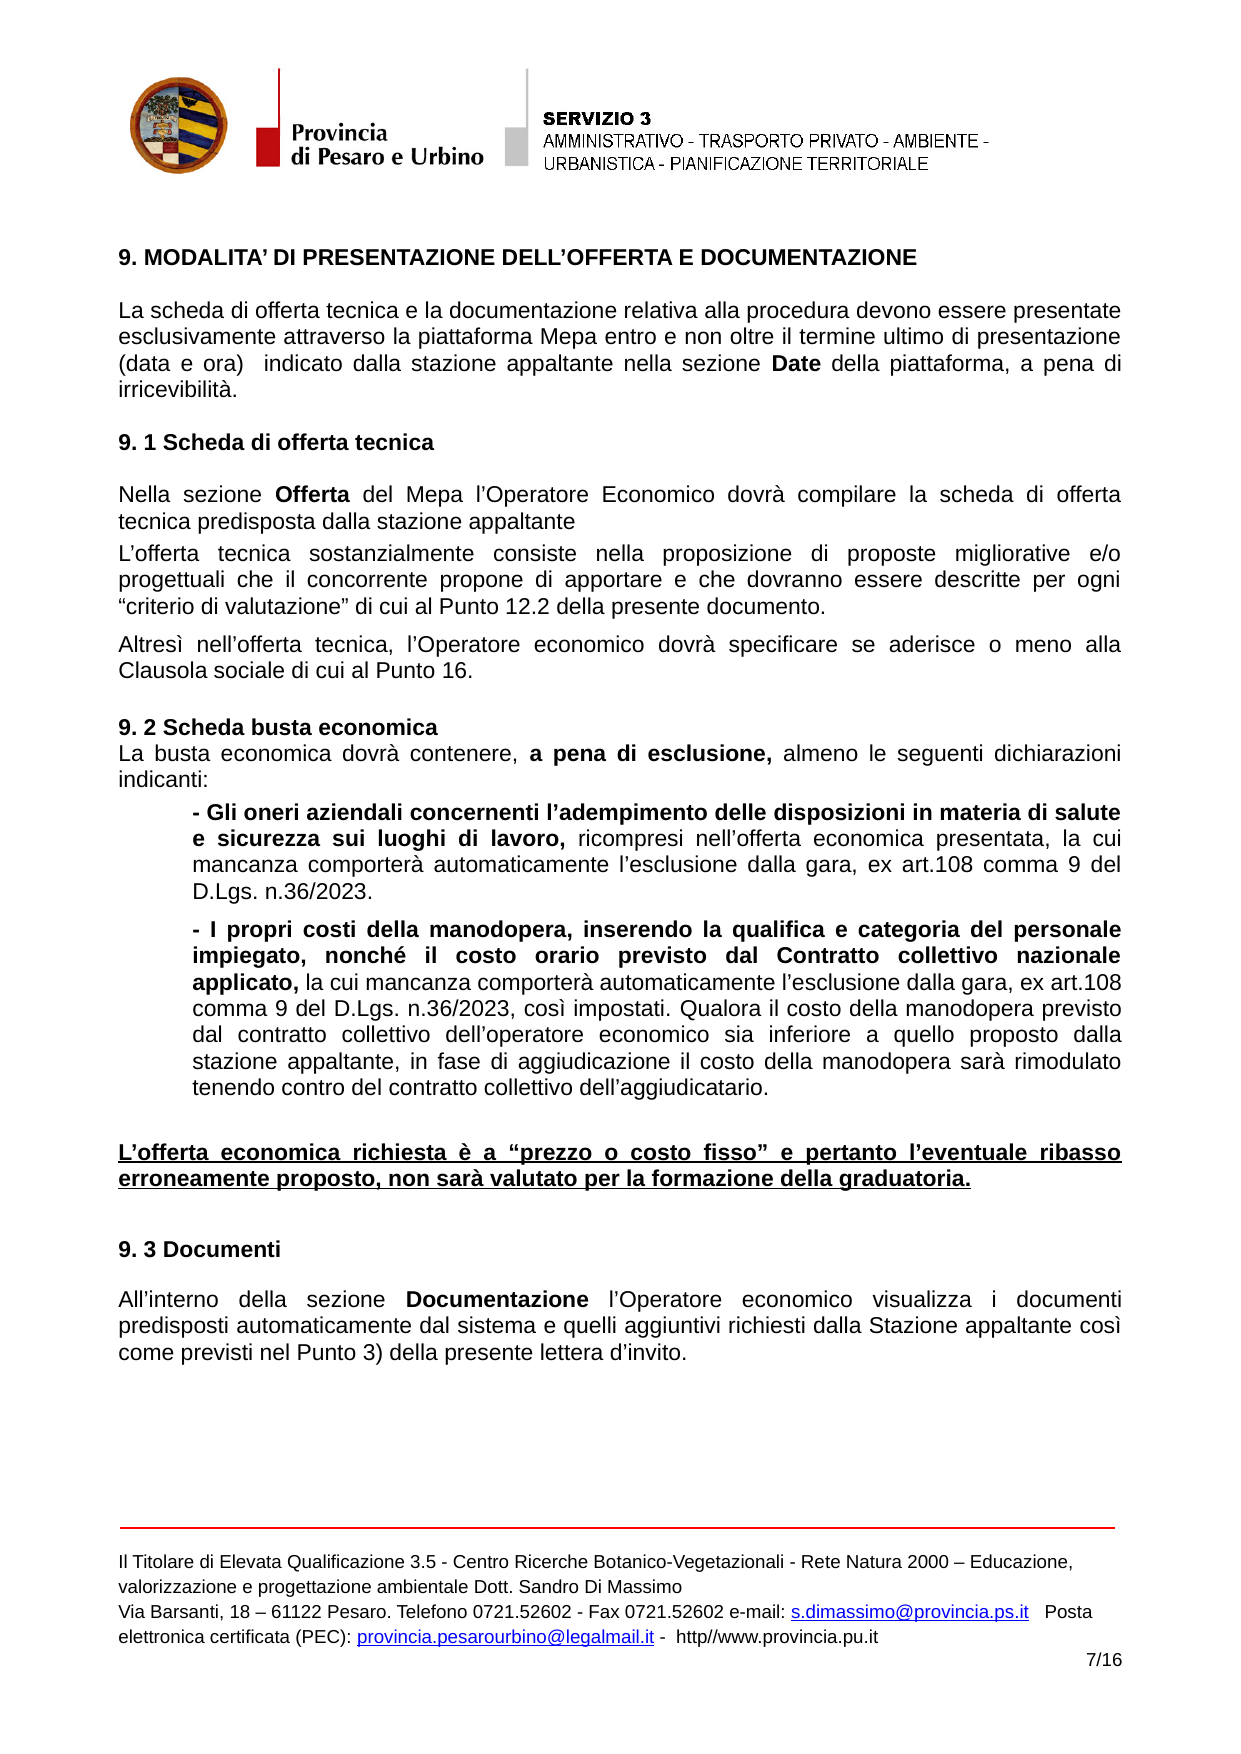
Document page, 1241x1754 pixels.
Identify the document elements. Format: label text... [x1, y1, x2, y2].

text La busta economica dovrà contenere, a pena di esclusione, almeno le seguenti dichiarazioni indicanti: [118, 740, 1122, 793]
list - I propri costi della manodopera, inserendo la qualifica e categoria del personale impiegato, nonché il costo orario previsto dal Contratto collettivo nazionale applicato, la cui mancanza comporterà automaticamente l’esclusione dalla gara, ex art.108 comma 9 del D.Lgs. n.36/2023, così impostati. Qualora il costo della manodopera previsto dal contratto collettivo dell’operatore economico sia inferiore a quello proposto dalla stazione appaltante, in fase di aggiudicazione il costo della manodopera sarà rimodulato tenendo contro del contratto collettivo dell’aggiudicatario. [118, 916, 1122, 1101]
picture [118, 58, 1121, 244]
text Nella sezione Offerta del Mepa l’Operatore Economico dovrà compilare la scheda di offerta tecnica predisposta dalla stazione appaltante [118, 481, 1122, 534]
text All’interno della sezione Documentazione l’Operatore economico visualizza i documenti predisposti automaticamente dal sistema e quelli aggiuntivi richiesti dalla Stazione appaltante così come previsti nel Punto 3) della presente lettera d’invito. [118, 1286, 1122, 1365]
text L’offerta economica richiesta è a “prezzo o costo fisso” e pertanto l’eventuale ribasso [118, 1139, 1122, 1161]
text 9. 2 Scheda busta economica [118, 714, 1122, 740]
text Altresì nell’offerta tecnica, l’Operatore economico dovrà specificare se aderisce o meno alla Clausola sociale di cui al Punto 16. [118, 631, 1122, 684]
text erroneamente proposto, non sarà valutato per la formazione della graduatoria. [118, 1163, 1122, 1191]
text 9. 1 Scheda di offerta tecnica [118, 429, 1122, 455]
text 9. 3 Documenti [118, 1236, 1122, 1262]
text 9. MODALITA’ DI PRESENTAZIONE DELL’OFFERTA E DOCUMENTAZIONE [118, 244, 1122, 271]
text La scheda di offerta tecnica e la documentazione relativa alla procedura devono essere presentate esclusivamente attraverso la piattaforma Mepa entro e non oltre il termine ultimo di presentazione (data e ora) indicato dalla stazione appaltante nella sezione Date della piattaforma, a pena di irricevibilità. [118, 297, 1122, 402]
text L’offerta tecnica sostanzialmente consiste nella proposizione di proposte migliorative e/o progettuali che il concorrente propone di apportare e che dovranno essere descritte per ogni “criterio di valutazione” di cui al Punto 12.2 della presente documento. [118, 540, 1122, 619]
list - Gli oneri aziendali concernenti l’adempimento delle disposizioni in materia di salute e sicurezza sui luoghi di lavoro, ricompresi nell’offerta economica presentata, la cui mancanza comporterà automaticamente l’esclusione dalla gara, ex art.108 comma 9 del D.Lgs. n.36/2023. [118, 799, 1122, 904]
